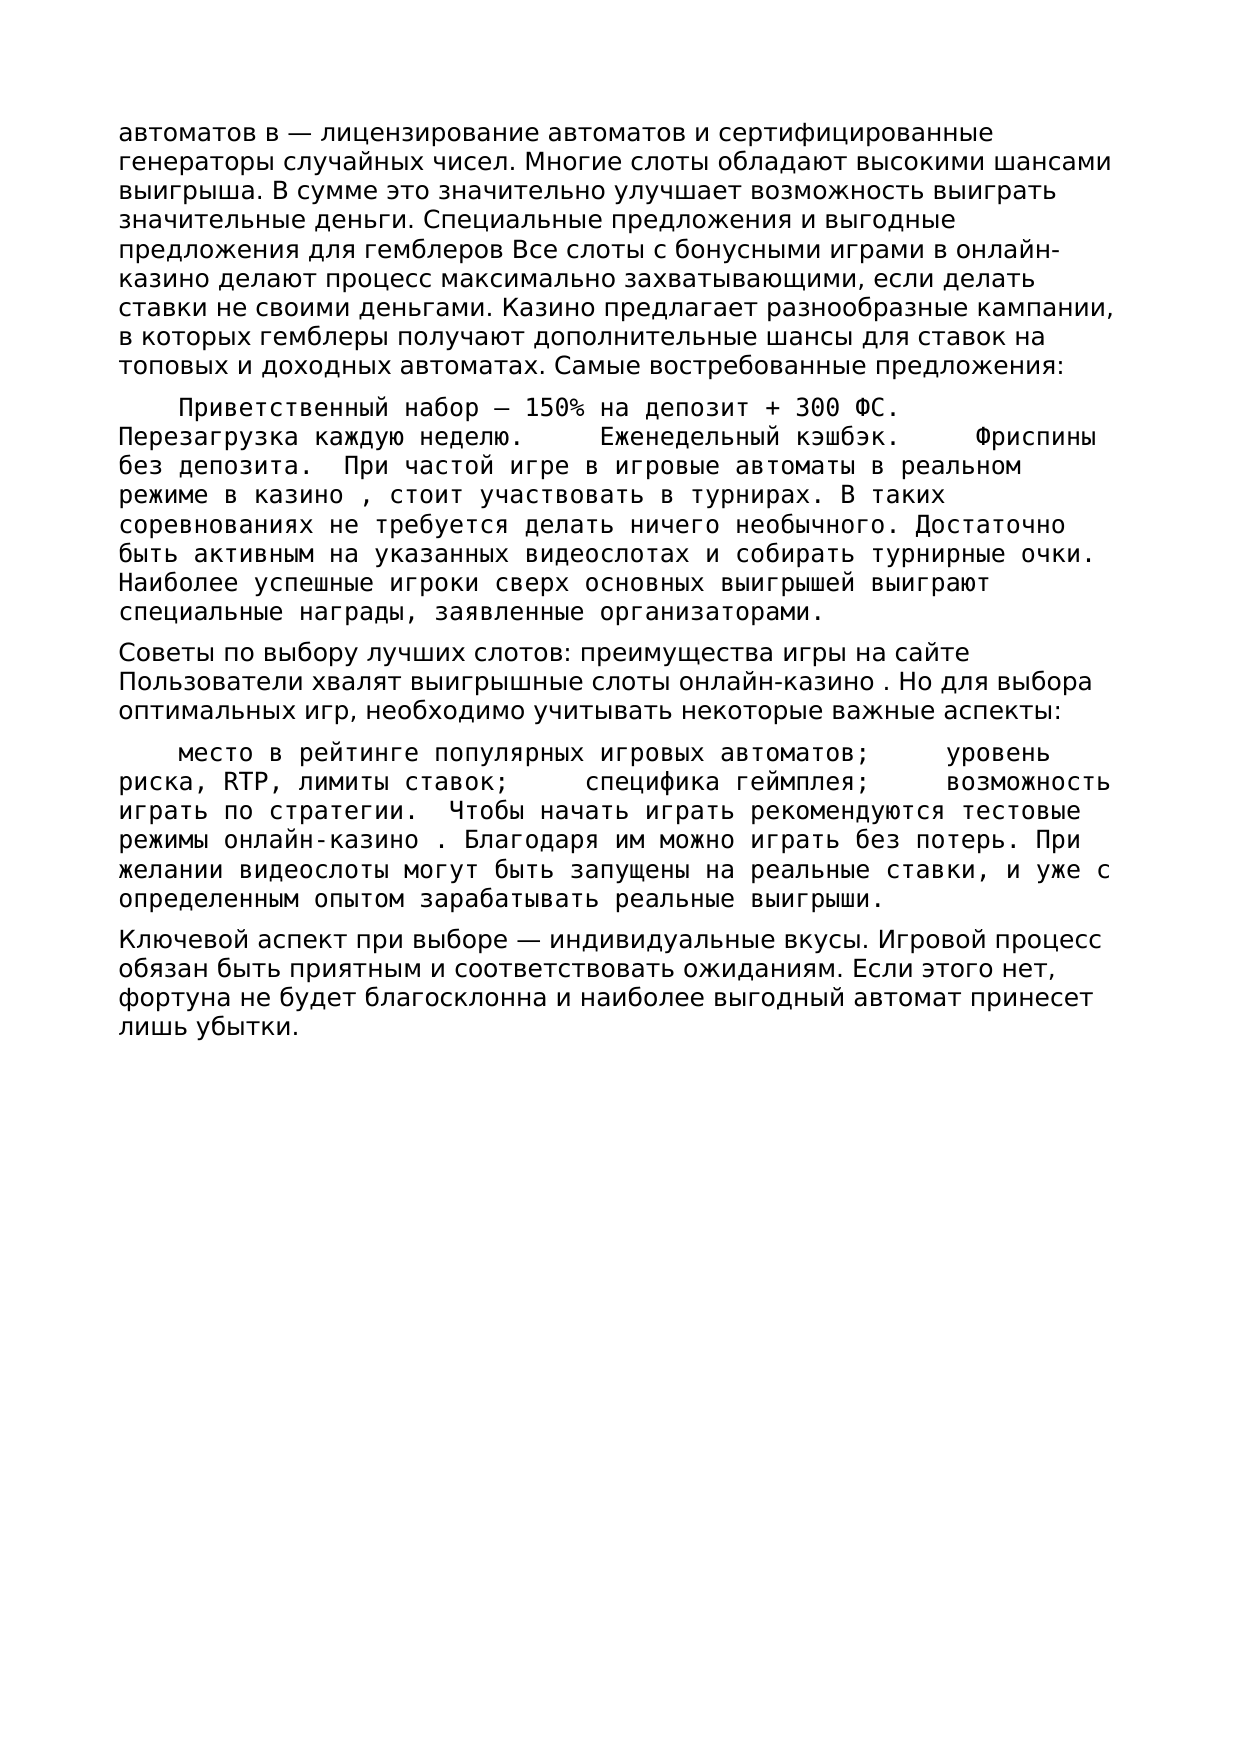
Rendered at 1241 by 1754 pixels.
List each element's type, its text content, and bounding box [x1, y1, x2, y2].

text Советы по выбору лучших слотов: преимущества игры на сайте Пользователи хвалят выигрышные слоты онлайн-казино . Но для выбора оптимальных игр, необходимо учитывать некоторые важные аспекты: [118, 638, 1122, 726]
text Приветственный набор – 150% на депозит + 300 ФС. Перезагрузка каждую неделю. Еженедельный кэшбэк. Фриспины без депозита. При частой игре в игровые автоматы в реальном режиме в казино , стоит участвовать в турнирах. В таких соревнованиях не требуется делать ничего необычного. Достаточно быть активным на указанных видеослотах и собирать турнирные очки. Наиболее успешные игроки сверх основных выигрышей выиграют специальные награды, заявленные организаторами. [118, 393, 1122, 626]
text автоматов в — лицензирование автоматов и сертифицированные генераторы случайных чисел. Многие слоты обладают высокими шансами выигрыша. В сумме это значительно улучшает возможность выиграть значительные деньги. Специальные предложения и выгодные предложения для гемблеров Все слоты с бонусными играми в онлайн-казино делают процесс максимально захватывающими, если делать ставки не своими деньгами. Казино предлагает разнообразные кампании, в которых гемблеры получают дополнительные шансы для ставок на топовых и доходных автоматах. Самые востребованные предложения: [118, 118, 1122, 381]
text Ключевой аспект при выборе — индивидуальные вкусы. Игровой процесс обязан быть приятным и соответствовать ожиданиям. Если этого нет, фортуна не будет благосклонна и наиболее выгодный автомат принесет лишь убытки. [118, 925, 1122, 1042]
text место в рейтинге популярных игровых автоматов; уровень риска, RTP, лимиты ставок; специфика геймплея; возможность играть по стратегии. Чтобы начать играть рекомендуются тестовые режимы онлайн-казино . Благодаря им можно играть без потерь. При желании видеослоты могут быть запущены на реальные ставки, и уже с определенным опытом зарабатывать реальные выигрыши. [118, 738, 1122, 913]
